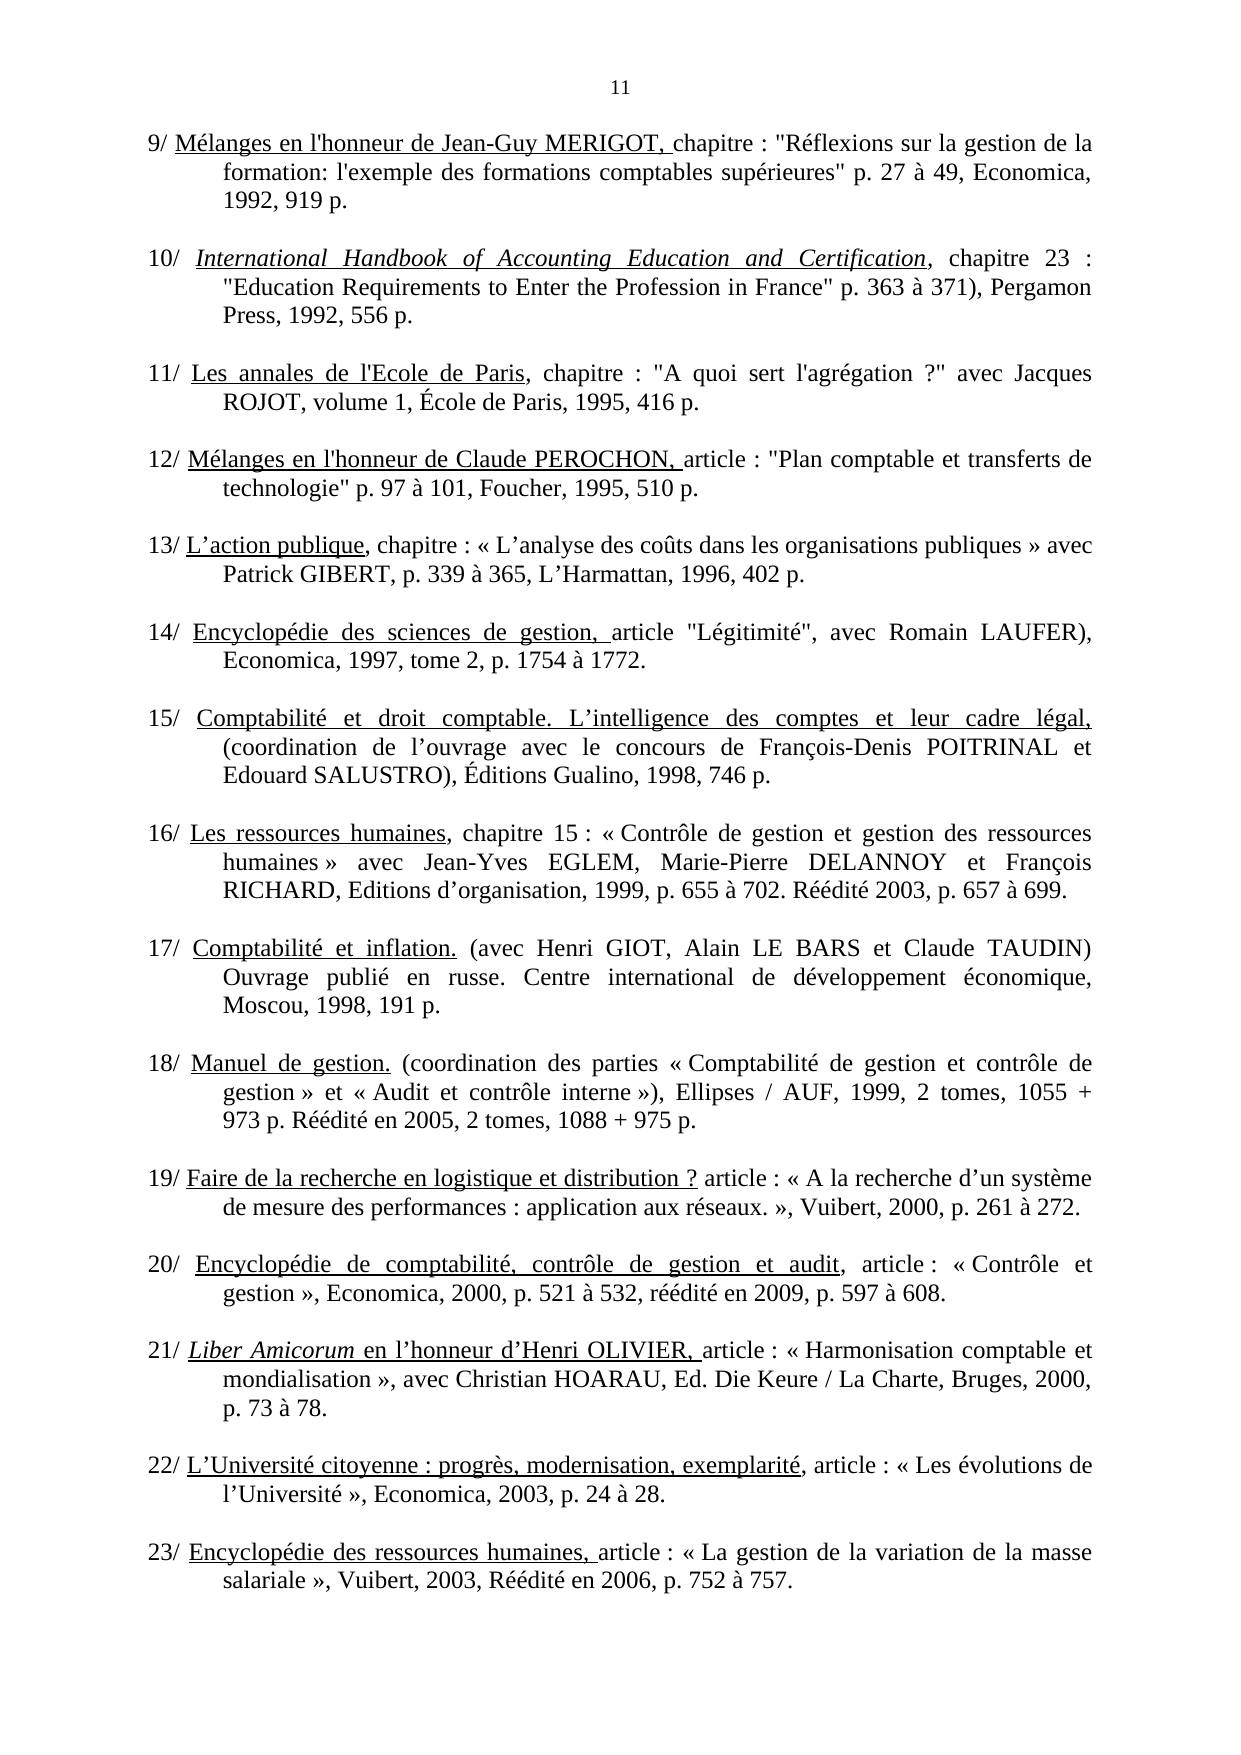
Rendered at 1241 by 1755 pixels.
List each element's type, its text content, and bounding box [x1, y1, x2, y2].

text 10/ International Handbook of Accounting Education and Certification, chapitre 23 : "Education Requirements to Enter the Profession in France" p. 363 à 371), Pergamon Press, 1992, 556 p. [148, 243, 1093, 329]
text 17/ Comptabilité et inflation. (avec Henri GIOT, Alain LE BARS et Claude TAUDIN) Ouvrage publié en russe. Centre international de développement économique, Moscou, 1998, 191 p. [148, 933, 1093, 1019]
text 18/ Manuel de gestion. (coordination des parties « Comptabilité de gestion et contrôle de gestion » et « Audit et contrôle interne »), Ellipses / AUF, 1999, 2 tomes, 1055 + 973 p. Réédité en 2005, 2 tomes, 1088 + 975 p. [148, 1048, 1093, 1134]
text 16/ Les ressources humaines, chapitre 15 : « Contrôle de gestion et gestion des ressources humaines » avec Jean-Yves EGLEM, Marie-Pierre DELANNOY et François RICHARD, Editions d’organisation, 1999, p. 655 à 702. Réédité 2003, p. 657 à 699. [148, 818, 1093, 904]
text 11/ Les annales de l'Ecole de Paris, chapitre : "A quoi sert l'agrégation ?" avec Jacques ROJOT, volume 1, École de Paris, 1995, 416 p. [148, 358, 1093, 415]
text 9/ Mélanges en l'honneur de Jean-Guy MERIGOT, chapitre : "Réflexions sur la gestion de la formation: l'exemple des formations comptables supérieures" p. 27 à 49, Economica, 1992, 919 p. [148, 128, 1093, 214]
text 22/ L’Université citoyenne : progrès, modernisation, exemplarité, article : « Les évolutions de l’Université », Economica, 2003, p. 24 à 28. [148, 1450, 1093, 1508]
text 12/ Mélanges en l'honneur de Claude PEROCHON, article : "Plan comptable et transferts de technologie" p. 97 à 101, Foucher, 1995, 510 p. [148, 444, 1093, 502]
text 14/ Encyclopédie des sciences de gestion, article "Légitimité", avec Romain LAUFER), Economica, 1997, tome 2, p. 1754 à 1772. [148, 617, 1093, 674]
text 13/ L’action publique, chapitre : « L’analyse des coûts dans les organisations publiques » avec Patrick GIBERT, p. 339 à 365, L’Harmattan, 1996, 402 p. [148, 530, 1093, 588]
text 15/ Comptabilité et droit comptable. L’intelligence des comptes et leur cadre légal, (coordination de l’ouvrage avec le concours de François-Denis POITRINAL et Edouard SALUSTRO), Éditions Gualino, 1998, 746 p. [148, 703, 1093, 789]
text 23/ Encyclopédie des ressources humaines, article : « La gestion de la variation de la masse salariale », Vuibert, 2003, Réédité en 2006, p. 752 à 757. [148, 1537, 1093, 1594]
text 20/ Encyclopédie de comptabilité, contrôle de gestion et audit, article : « Contrôle et gestion », Economica, 2000, p. 521 à 532, réédité en 2009, p. 597 à 608. [148, 1249, 1093, 1307]
text 19/ Faire de la recherche en logistique et distribution ? article : « A la recherche d’un système de mesure des performances : application aux réseaux. », Vuibert, 2000, p. 261 à 272. [148, 1163, 1093, 1220]
text 21/ Liber Amicorum en l’honneur d’Henri OLIVIER, article : « Harmonisation comptable et mondialisation », avec Christian HOARAU, Ed. Die Keure / La Charte, Bruges, 2000, p. 73 à 78. [148, 1335, 1093, 1422]
